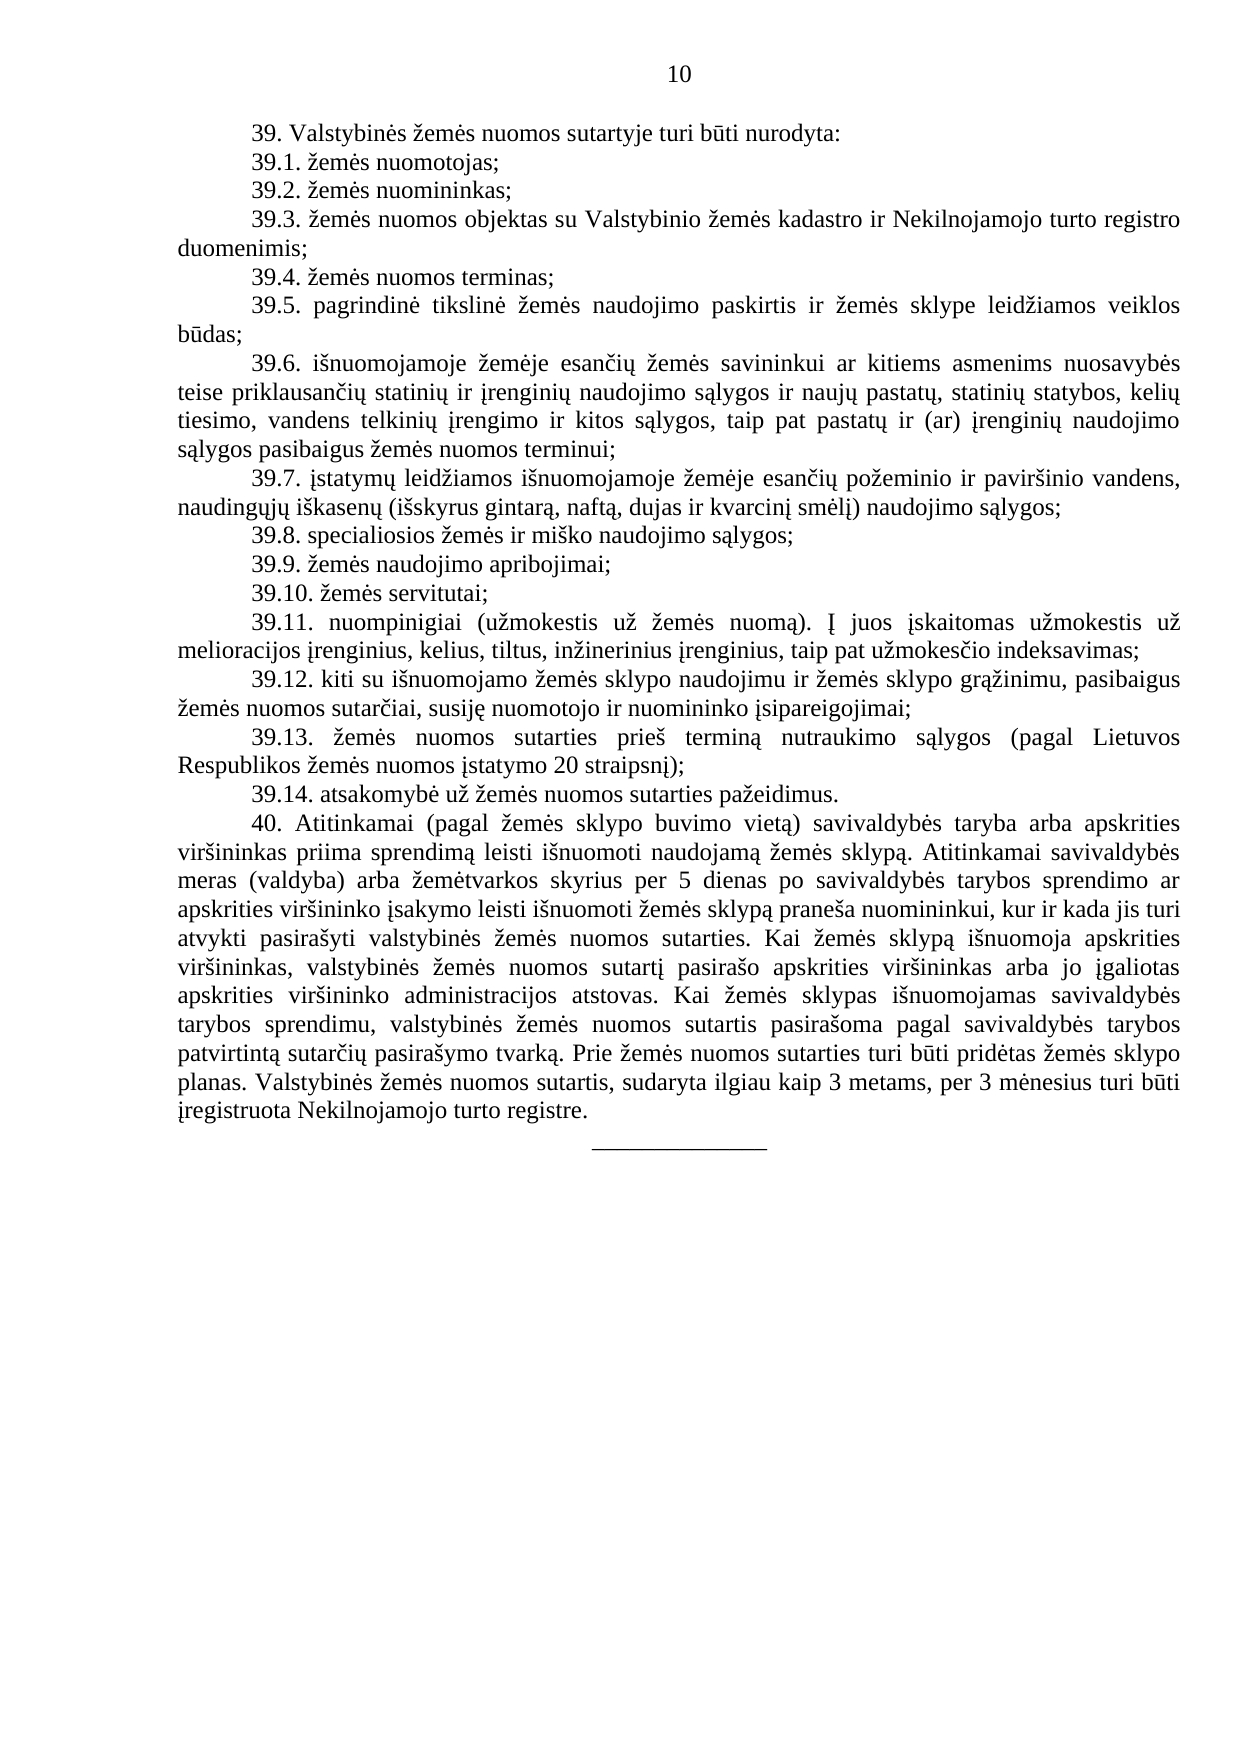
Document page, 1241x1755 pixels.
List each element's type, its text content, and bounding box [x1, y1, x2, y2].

text 39.2. žemės nuomininkas; [177, 176, 1181, 204]
text 39. Valstybinės žemės nuomos sutartyje turi būti nurodyta: [177, 118, 1181, 147]
text 39.6. išnuomojamoje žemėje esančių žemės savininkui ar kitiems asmenims nuosavybės teise priklausančių statinių ir įrenginių naudojimo sąlygos ir naujų pastatų, statinių statybos, kelių tiesimo, vandens telkinių įrengimo ir kitos sąlygos, taip pat pastatų ir (ar) įrenginių naudojimo sąlygos pasibaigus žemės nuomos terminui; [177, 348, 1181, 463]
text ______________ [177, 1124, 1181, 1153]
text 39.7. įstatymų leidžiamos išnuomojamoje žemėje esančių požeminio ir paviršinio vandens, naudingųjų iškasenų (išskyrus gintarą, naftą, dujas ir kvarcinį smėlį) naudojimo sąlygos; [177, 463, 1181, 521]
text 39.3. žemės nuomos objektas su Valstybinio žemės kadastro ir Nekilnojamojo turto registro duomenimis; [177, 204, 1181, 262]
text 40. Atitinkamai (pagal žemės sklypo buvimo vietą) savivaldybės taryba arba apskrities viršininkas priima sprendimą leisti išnuomoti naudojamą žemės sklypą. Atitinkamai savivaldybės meras (valdyba) arba žemėtvarkos skyrius per 5 dienas po savivaldybės tarybos sprendimo ar apskrities viršininko įsakymo leisti išnuomoti žemės sklypą praneša nuomininkui, kur ir kada jis turi atvykti pasirašyti valstybinės žemės nuomos sutarties. Kai žemės sklypą išnuomoja apskrities viršininkas, valstybinės žemės nuomos sutartį pasirašo apskrities viršininkas arba jo įgaliotas apskrities viršininko administracijos atstovas. Kai žemės sklypas išnuomojamas savivaldybės tarybos sprendimu, valstybinės žemės nuomos sutartis pasirašoma pagal savivaldybės tarybos patvirtintą sutarčių pasirašymo tvarką. Prie žemės nuomos sutarties turi būti pridėtas žemės sklypo planas. Valstybinės žemės nuomos sutartis, sudaryta ilgiau kaip 3 metams, per 3 mėnesius turi būti įregistruota Nekilnojamojo turto registre. [177, 808, 1181, 1124]
text 39.14. atsakomybė už žemės nuomos sutarties pažeidimus. [177, 779, 1181, 808]
text 39.4. žemės nuomos terminas; [177, 262, 1181, 291]
text 39.13. žemės nuomos sutarties prieš terminą nutraukimo sąlygos (pagal Lietuvos Respublikos žemės nuomos įstatymo 20 straipsnį); [177, 722, 1181, 779]
text 39.5. pagrindinė tikslinė žemės naudojimo paskirtis ir žemės sklype leidžiamos veiklos būdas; [177, 291, 1181, 348]
text 39.12. kiti su išnuomojamo žemės sklypo naudojimu ir žemės sklypo grąžinimu, pasibaigus žemės nuomos sutarčiai, susiję nuomotojo ir nuomininko įsipareigojimai; [177, 664, 1181, 722]
text 39.8. specialiosios žemės ir miško naudojimo sąlygos; [177, 521, 1181, 549]
text 39.11. nuompinigiai (užmokestis už žemės nuomą). Į juos įskaitomas užmokestis už melioracijos įrenginius, kelius, tiltus, inžinerinius įrenginius, taip pat užmokesčio indeksavimas; [177, 607, 1181, 664]
text 39.1. žemės nuomotojas; [177, 147, 1181, 176]
text 39.10. žemės servitutai; [177, 578, 1181, 607]
text 39.9. žemės naudojimo apribojimai; [177, 549, 1181, 578]
